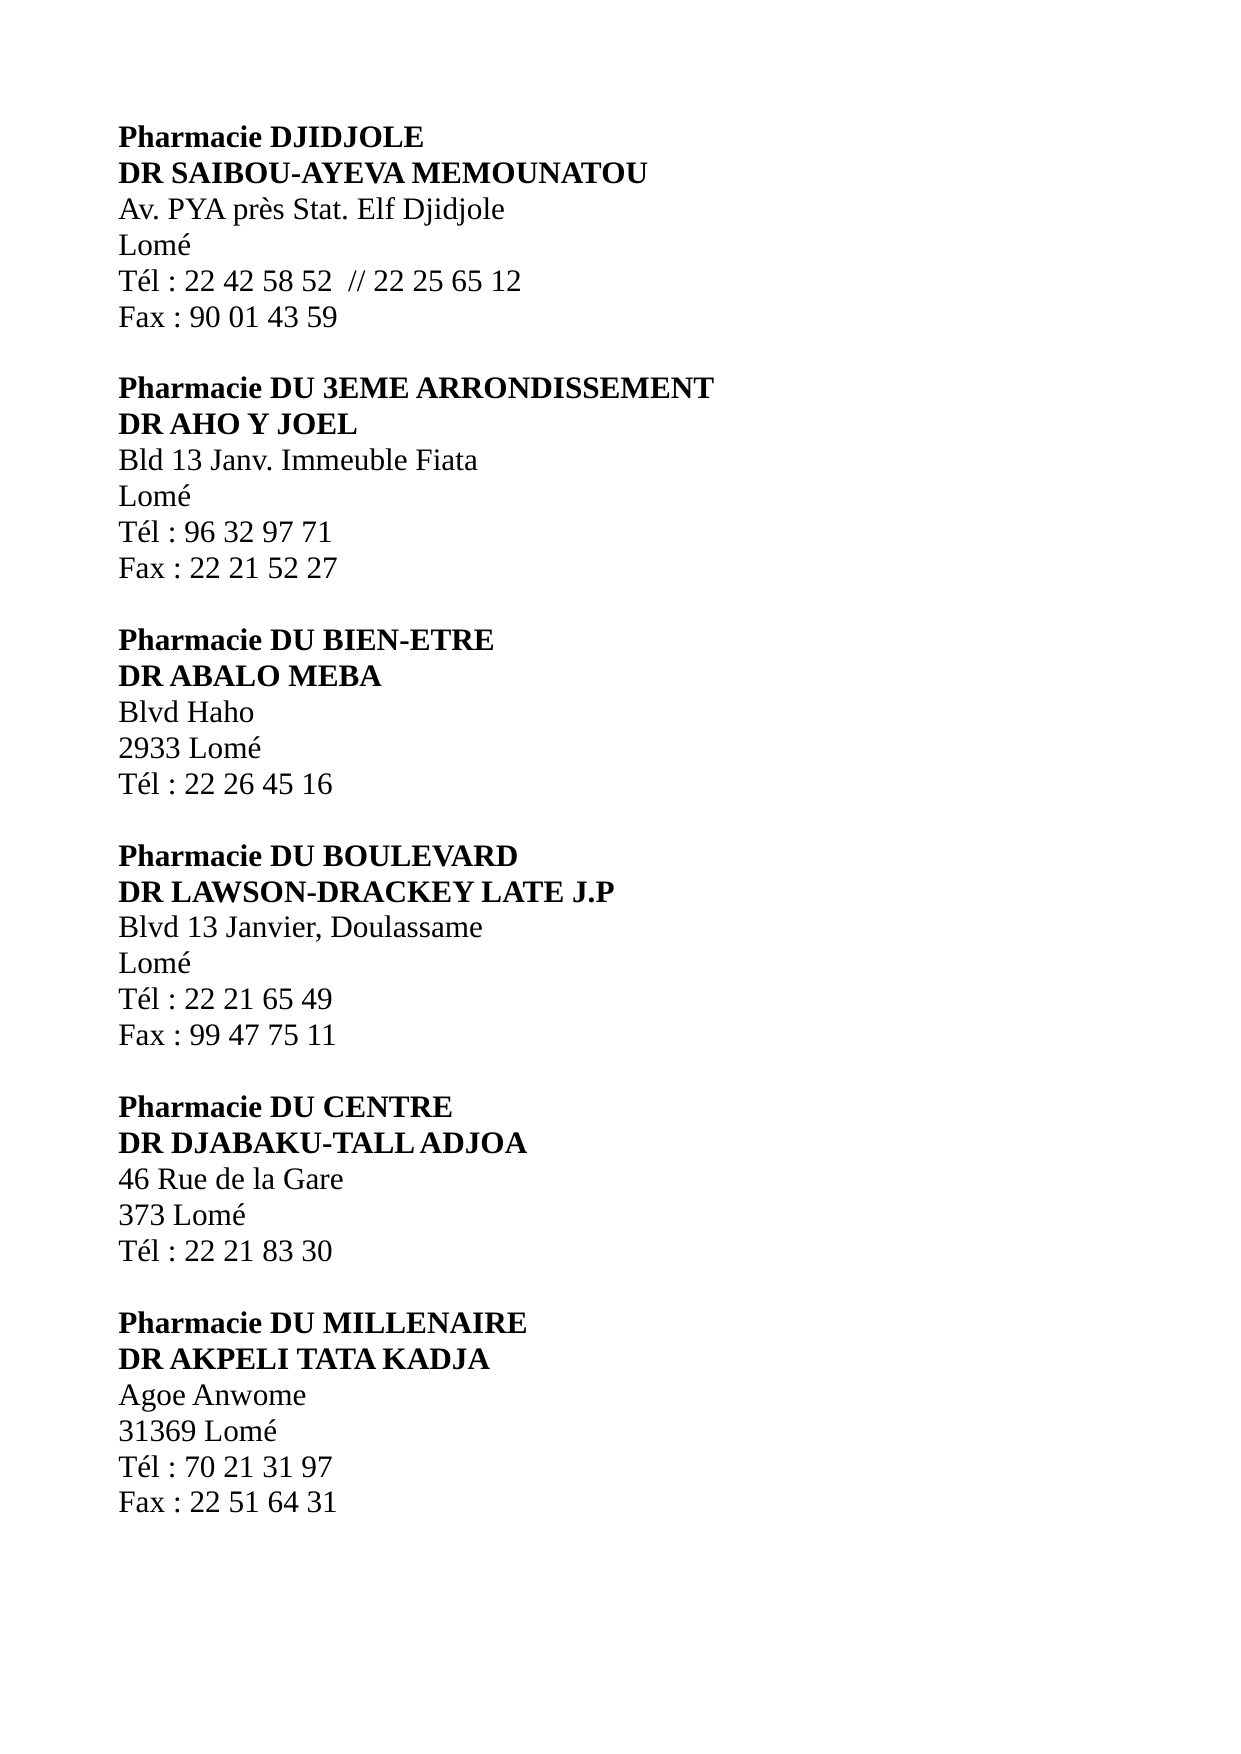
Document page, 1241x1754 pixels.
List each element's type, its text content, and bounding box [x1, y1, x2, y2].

text Tél : 22 21 83 30 [118, 1232, 1122, 1268]
text 31369 Lomé [118, 1412, 1122, 1448]
text Pharmacie DU BIEN-ETRE [118, 621, 1122, 657]
text DR AHO Y JOEL [118, 406, 1122, 442]
text Av. PYA près Stat. Elf Djidjole [118, 190, 1122, 226]
text Blvd 13 Janvier, Doulassame [118, 909, 1122, 945]
text Pharmacie DJIDJOLE [118, 118, 1122, 154]
text Pharmacie DU MILLENAIRE [118, 1304, 1122, 1340]
text Fax : 22 51 64 31 [118, 1484, 1122, 1520]
text Blvd Haho [118, 693, 1122, 729]
text Lomé [118, 226, 1122, 262]
text Tél : 96 32 97 71 [118, 513, 1122, 549]
text Lomé [118, 477, 1122, 513]
text Bld 13 Janv. Immeuble Fiata [118, 442, 1122, 477]
text Lomé [118, 945, 1122, 981]
text Fax : 22 21 52 27 [118, 549, 1122, 585]
text DR DJABAKU-TALL ADJOA [118, 1124, 1122, 1160]
text 2933 Lomé [118, 729, 1122, 765]
text Tél : 22 26 45 16 [118, 765, 1122, 801]
text Tél : 22 21 65 49 [118, 981, 1122, 1017]
text Tél : 22 42 58 52 // 22 25 65 12 [118, 262, 1122, 298]
text Pharmacie DU BOULEVARD [118, 837, 1122, 873]
text 373 Lomé [118, 1196, 1122, 1232]
text DR LAWSON-DRACKEY LATE J.P [118, 873, 1122, 909]
text Tél : 70 21 31 97 [118, 1448, 1122, 1484]
text Pharmacie DU 3EME ARRONDISSEMENT [118, 370, 1122, 406]
text Pharmacie DU CENTRE [118, 1088, 1122, 1124]
text Agoe Anwome [118, 1376, 1122, 1412]
text Fax : 99 47 75 11 [118, 1017, 1122, 1052]
text DR AKPELI TATA KADJA [118, 1340, 1122, 1376]
text 46 Rue de la Gare [118, 1160, 1122, 1196]
text Fax : 90 01 43 59 [118, 298, 1122, 334]
text DR ABALO MEBA [118, 657, 1122, 693]
text DR SAIBOU-AYEVA MEMOUNATOU [118, 154, 1122, 190]
